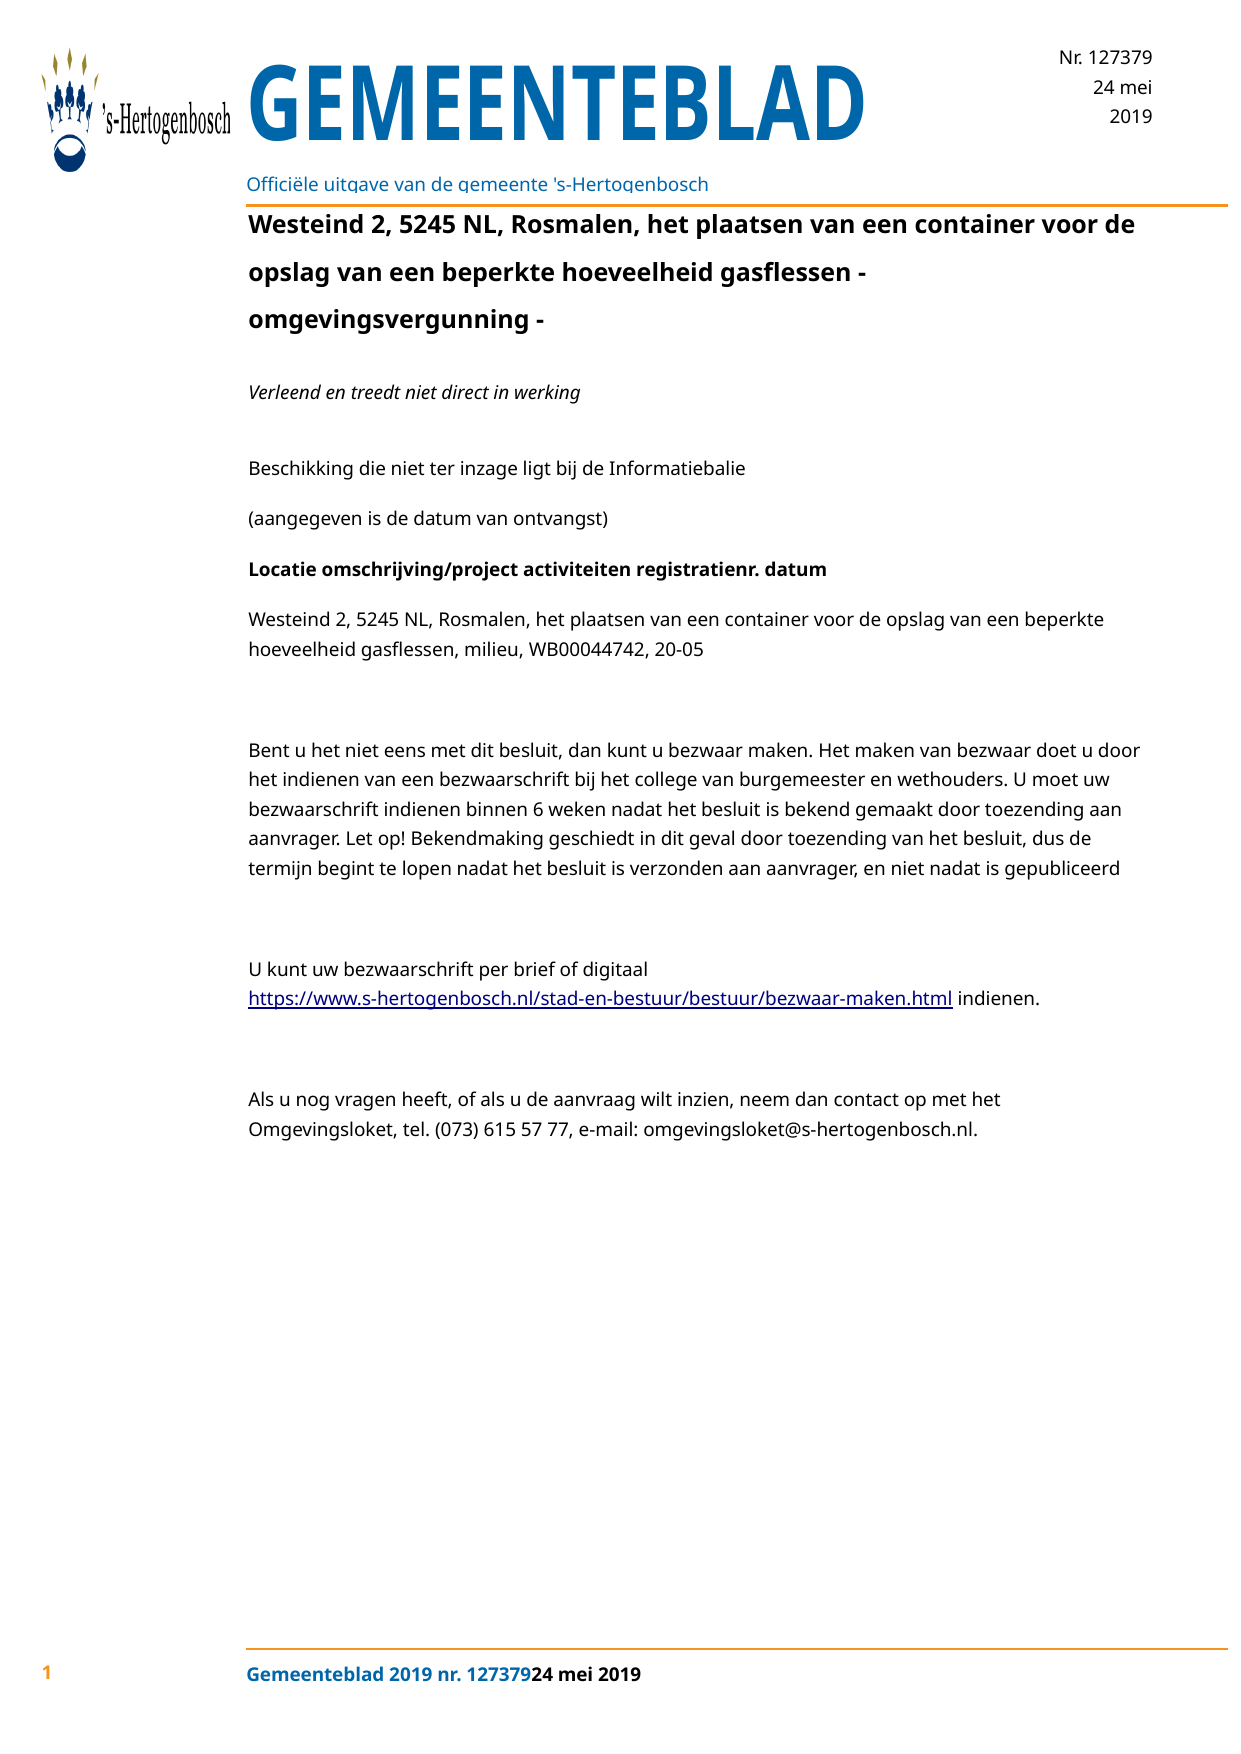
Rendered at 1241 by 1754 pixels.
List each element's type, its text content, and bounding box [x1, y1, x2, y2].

text (aangegeven is de datum van ontvangst) [248, 506, 1152, 531]
text U kunt uw bezwaarschrift per brief of digitaal https://www.s-hertogenbosch.nl/stad-en-bestuur/bestuur/bezwaar-maken.html indienen. [248, 956, 1152, 1011]
text Als u nog vragen heeft, of als u de aanvraag wilt inzien, neem dan contact op met het Omgevingsloket, tel. (073) 615 57 77, e-mail: omgevingsloket@s-hertogenbosch.nl. [248, 1086, 1152, 1142]
text Westeind 2, 5245 NL, Rosmalen, het plaatsen van een container voor de opslag van een beperkte hoeveelheid gasflessen - omgevingsvergunning - [248, 207, 1152, 336]
text Verleend en treedt niet direct in werking [248, 379, 1152, 405]
text Locatie omschrijving/project activiteiten registratienr. datum [248, 556, 1152, 582]
text Westeind 2, 5245 NL, Rosmalen, het plaatsen van een container voor de opslag van een beperkte hoeveelheid gasflessen, milieu, WB00044742, 20-05 [248, 606, 1152, 662]
picture [41, 47, 231, 172]
text Beschikking die niet ter inzage ligt bij de Informatiebalie [248, 455, 1152, 481]
text Bent u het niet eens met dit besluit, dan kunt u bezwaar maken. Het maken van bezwaar doet u door het indienen van een bezwaarschrift bij het college van burgemeester en wethouders. U moet uw bezwaarschrift indienen binnen 6 weken nadat het besluit is bekend gemaakt door toezending aan aanvrager. Let op! Bekendmaking geschiedt in dit geval door toezending van het besluit, dus de termijn begint te lopen nadat het besluit is verzonden aan aanvrager, en niet nadat is gepubliceerd [248, 737, 1152, 881]
